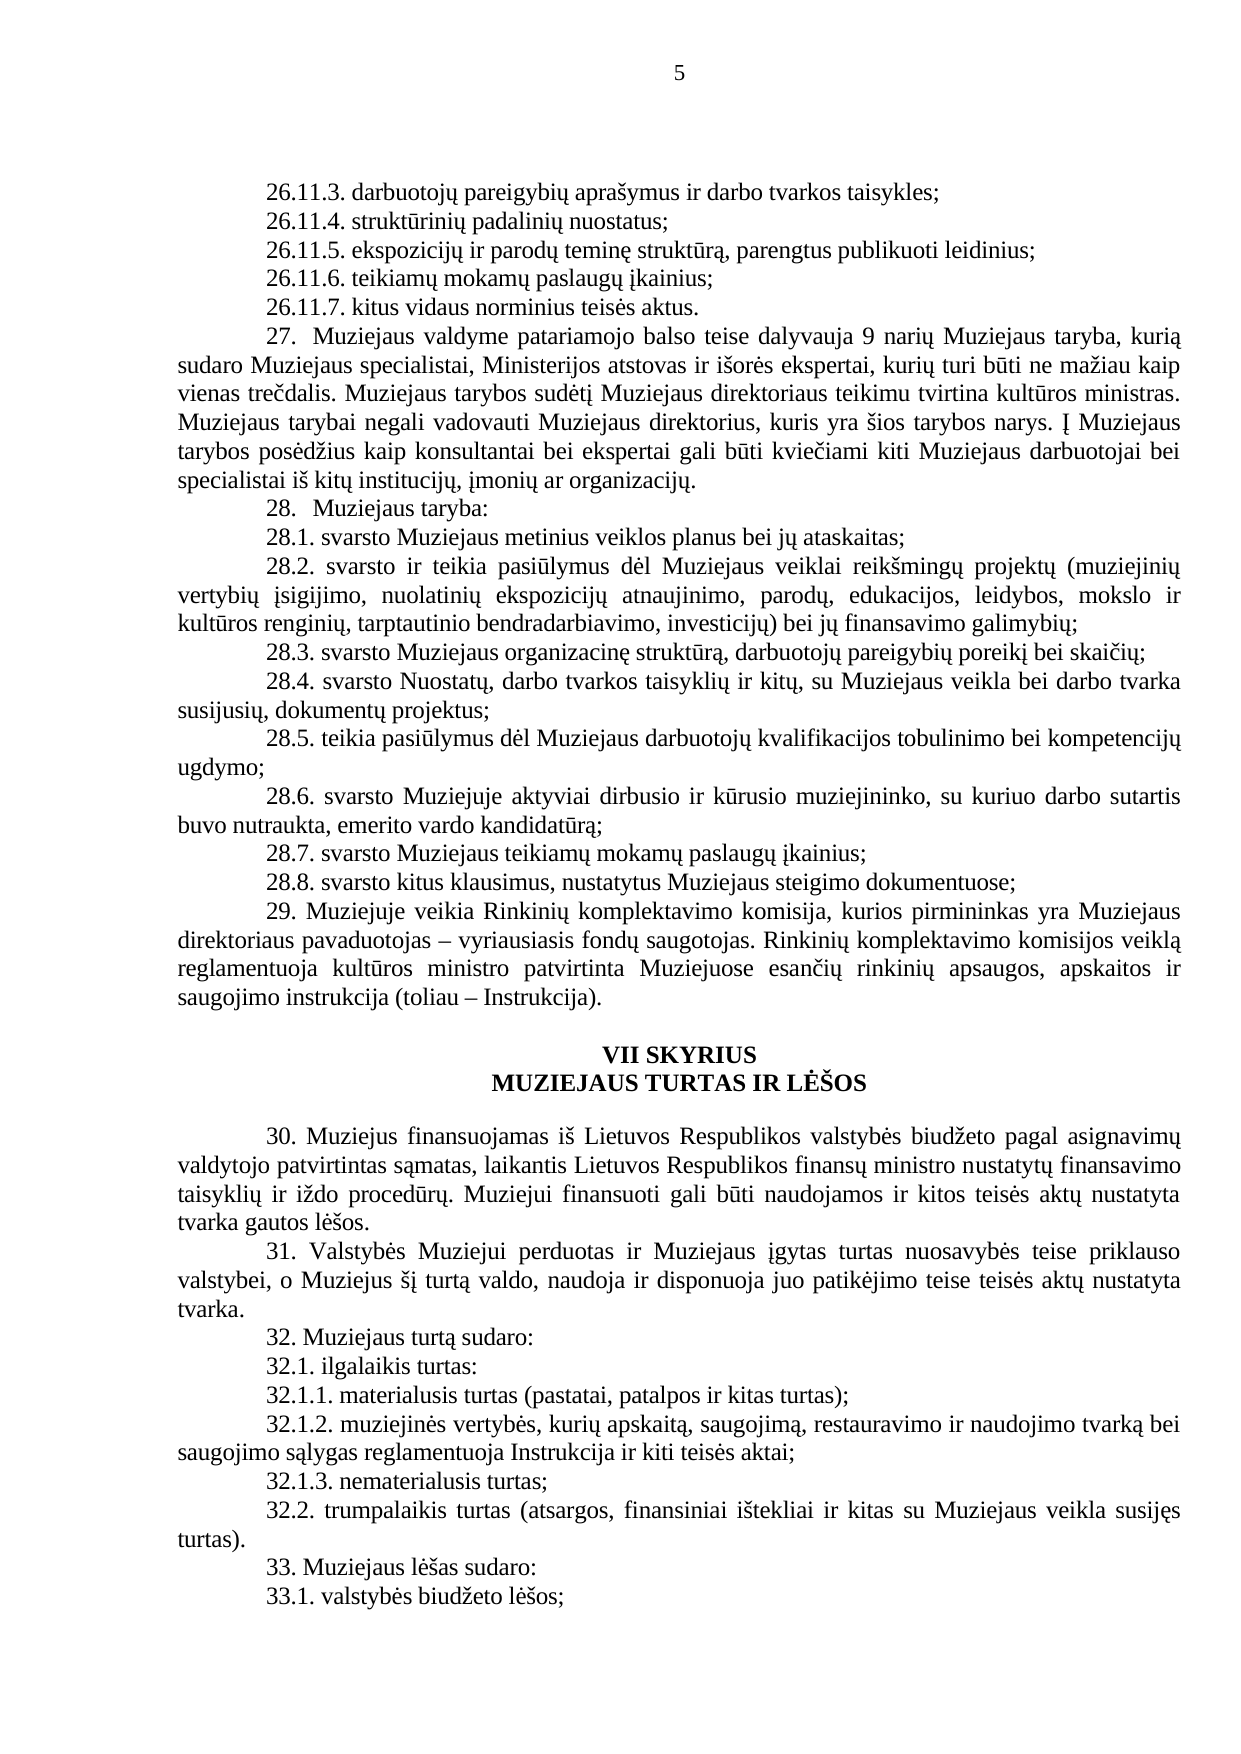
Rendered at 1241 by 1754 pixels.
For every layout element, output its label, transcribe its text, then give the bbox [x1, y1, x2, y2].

text 28.3. svarsto Muziejaus organizacinę struktūrą, darbuotojų pareigybių poreikį bei skaičių; [177, 637, 1181, 666]
text MUZIEJAUS TURTAS ir lėšos [177, 1068, 1181, 1097]
text VII SKYRIUS [177, 1040, 1181, 1068]
text 28.2. svarsto ir teikia pasiūlymus dėl Muziejaus veiklai reikšmingų projektų (muziejinių vertybių įsigijimo, nuolatinių ekspozicijų atnaujinimo, parodų, edukacijos, leidybos, mokslo ir kultūros renginių, tarptautinio bendradarbiavimo, investicijų) bei jų finansavimo galimybių; [177, 551, 1181, 637]
text 28.5. teikia pasiūlymus dėl Muziejaus darbuotojų kvalifikacijos tobulinimo bei kompetencijų ugdymo; [177, 723, 1181, 781]
text 26.11.7. kitus vidaus norminius teisės aktus. [177, 292, 1181, 321]
text 32.1.1. materialusis turtas (pastatai, patalpos ir kitas turtas); [177, 1380, 1181, 1409]
text 28.1. svarsto Muziejaus metinius veiklos planus bei jų ataskaitas; [177, 522, 1181, 551]
text 32.1.3. nematerialusis turtas; [177, 1466, 1181, 1495]
text 32.1.2. muziejinės vertybės, kurių apskaitą, saugojimą, restauravimo ir naudojimo tvarką bei saugojimo sąlygas reglamentuoja Instrukcija ir kiti teisės aktai; [177, 1409, 1181, 1466]
text 29. Muziejuje veikia Rinkinių komplektavimo komisija, kurios pirmininkas yra Muziejaus direktoriaus pavaduotojas – vyriausiasis fondų saugotojas. Rinkinių komplektavimo komisijos veiklą reglamentuoja kultūros ministro patvirtinta Muziejuose esančių rinkinių apsaugos, apskaitos ir saugojimo instrukcija (toliau – Instrukcija). [177, 896, 1181, 1011]
text 28.6. svarsto Muziejuje aktyviai dirbusio ir kūrusio muziejininko, su kuriuo darbo sutartis buvo nutraukta, emerito vardo kandidatūrą; [177, 781, 1181, 838]
text 26.11.5. ekspozicijų ir parodų teminę struktūrą, parengtus publikuoti leidinius; [177, 235, 1181, 263]
text 33.1. valstybės biudžeto lėšos; [177, 1581, 1181, 1610]
text 33. Muziejaus lėšas sudaro: [177, 1552, 1181, 1581]
text 26.11.3. darbuotojų pareigybių aprašymus ir darbo tvarkos taisykles; [177, 177, 1181, 206]
text 32. Muziejaus turtą sudaro: [177, 1322, 1181, 1351]
text 32.1. ilgalaikis turtas: [177, 1351, 1181, 1380]
text 26.11.6. teikiamų mokamų paslaugų įkainius; [177, 263, 1181, 292]
text 30. Muziejus finansuojamas iš Lietuvos Respublikos valstybės biudžeto pagal asignavimų valdytojo patvirtintas sąmatas, laikantis Lietuvos Respublikos finansų ministro nustatytų finansavimo taisyklių ir iždo procedūrų. Muziejui finansuoti gali būti naudojamos ir kitos teisės aktų nustatyta tvarka gautos lėšos. [177, 1121, 1181, 1236]
text 28.8. svarsto kitus klausimus, nustatytus Muziejaus steigimo dokumentuose; [177, 867, 1181, 896]
text 32.2. trumpalaikis turtas (atsargos, finansiniai ištekliai ir kitas su Muziejaus veikla susijęs turtas). [177, 1495, 1181, 1552]
text 28.7. svarsto Muziejaus teikiamų mokamų paslaugų įkainius; [177, 838, 1181, 867]
text 28. Muziejaus taryba: [177, 493, 1181, 522]
text 31. Valstybės Muziejui perduotas ir Muziejaus įgytas turtas nuosavybės teise priklauso valstybei, o Muziejus šį turtą valdo, naudoja ir disponuoja juo patikėjimo teise teisės aktų nustatyta tvarka. [177, 1236, 1181, 1322]
text 27. Muziejaus valdyme patariamojo balso teise dalyvauja 9 narių Muziejaus taryba, kurią sudaro Muziejaus specialistai, Ministerijos atstovas ir išorės ekspertai, kurių turi būti ne mažiau kaip vienas trečdalis. Muziejaus tarybos sudėtį Muziejaus direktoriaus teikimu tvirtina kultūros ministras. Muziejaus tarybai negali vadovauti Muziejaus direktorius, kuris yra šios tarybos narys. Į Muziejaus tarybos posėdžius kaip konsultantai bei ekspertai gali būti kviečiami kiti Muziejaus darbuotojai bei specialistai iš kitų institucijų, įmonių ar organizacijų. [177, 321, 1181, 493]
text 28.4. svarsto Nuostatų, darbo tvarkos taisyklių ir kitų, su Muziejaus veikla bei darbo tvarka susijusių, dokumentų projektus; [177, 666, 1181, 723]
text 26.11.4. struktūrinių padalinių nuostatus; [177, 206, 1181, 235]
